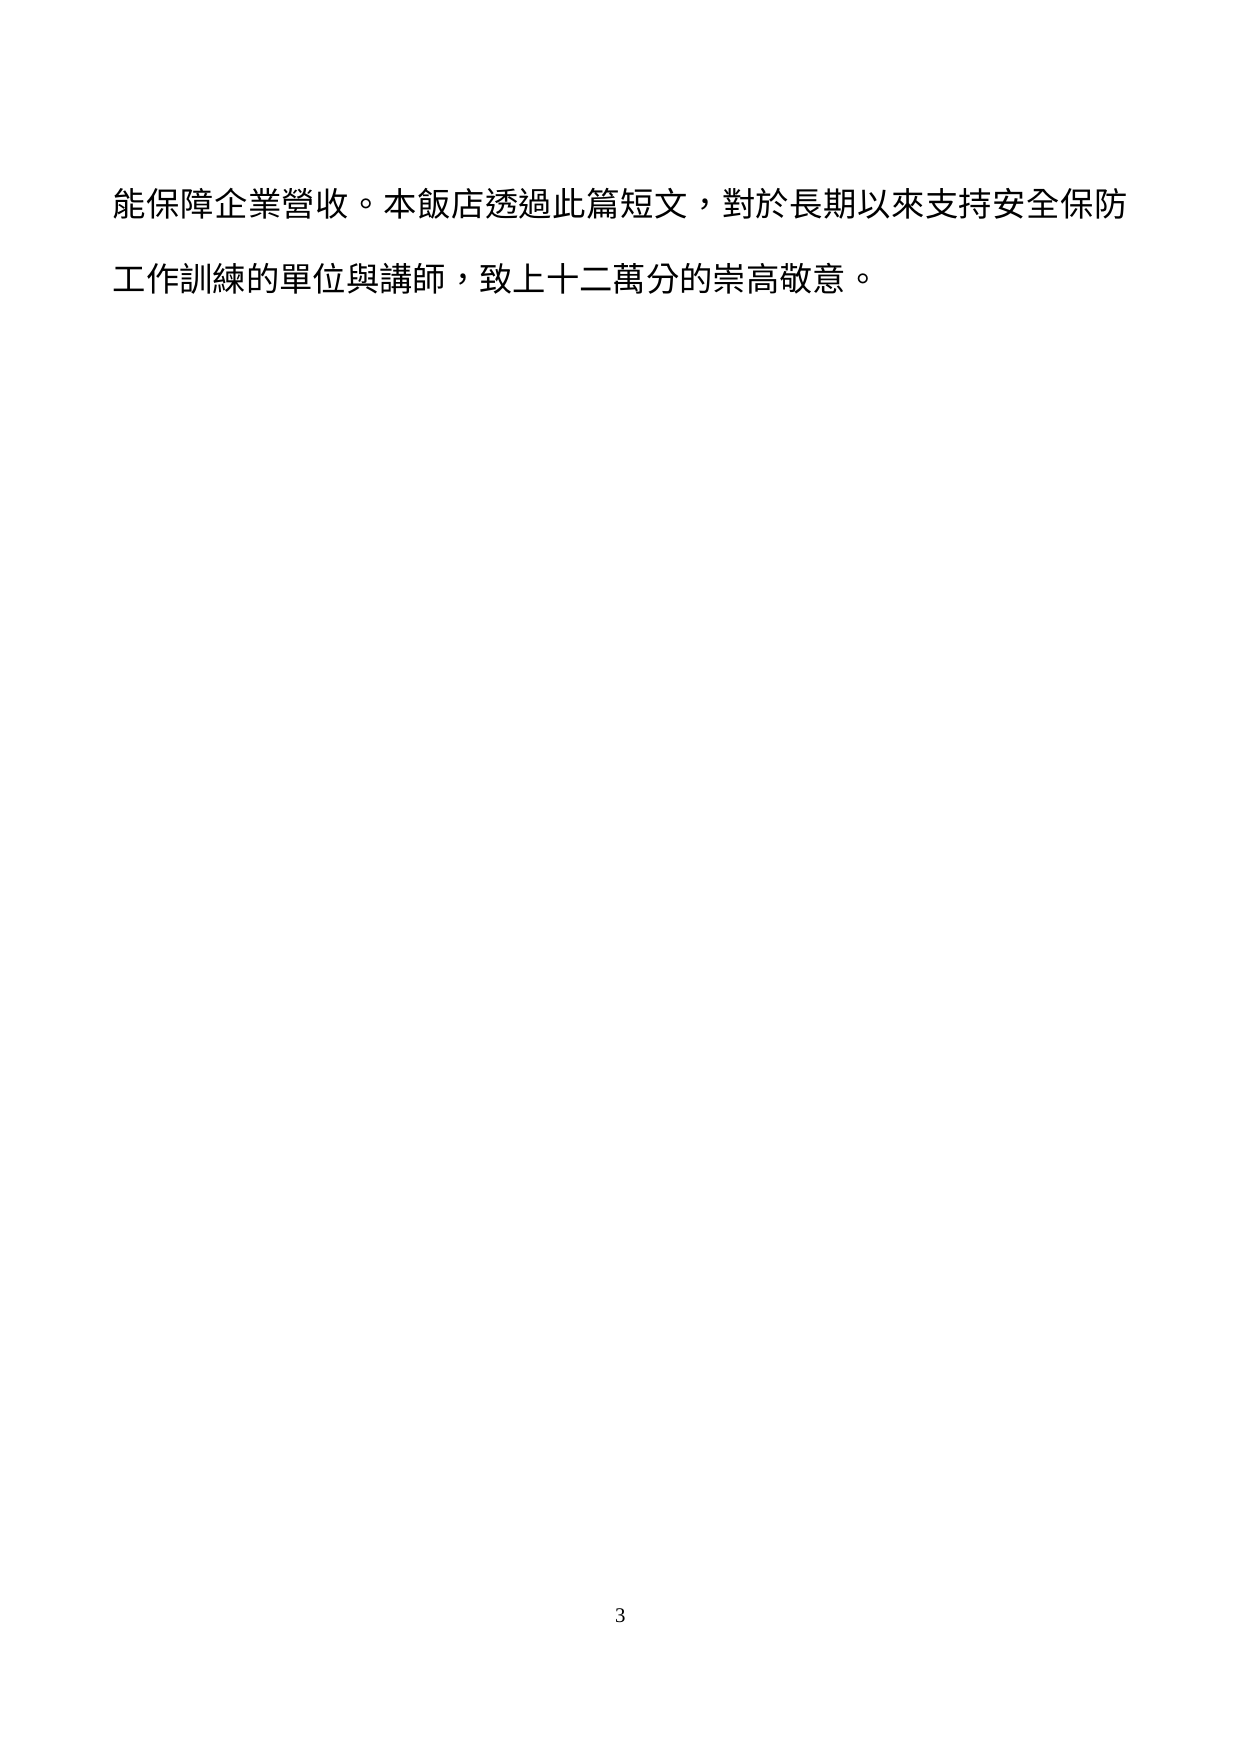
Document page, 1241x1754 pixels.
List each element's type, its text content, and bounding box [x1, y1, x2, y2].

text 能保障企業營收。本飯店透過此篇短文，對於長期以來支持安全保防工作訓練的單位與講師，致上十二萬分的崇高敬意。 [112, 164, 1128, 314]
